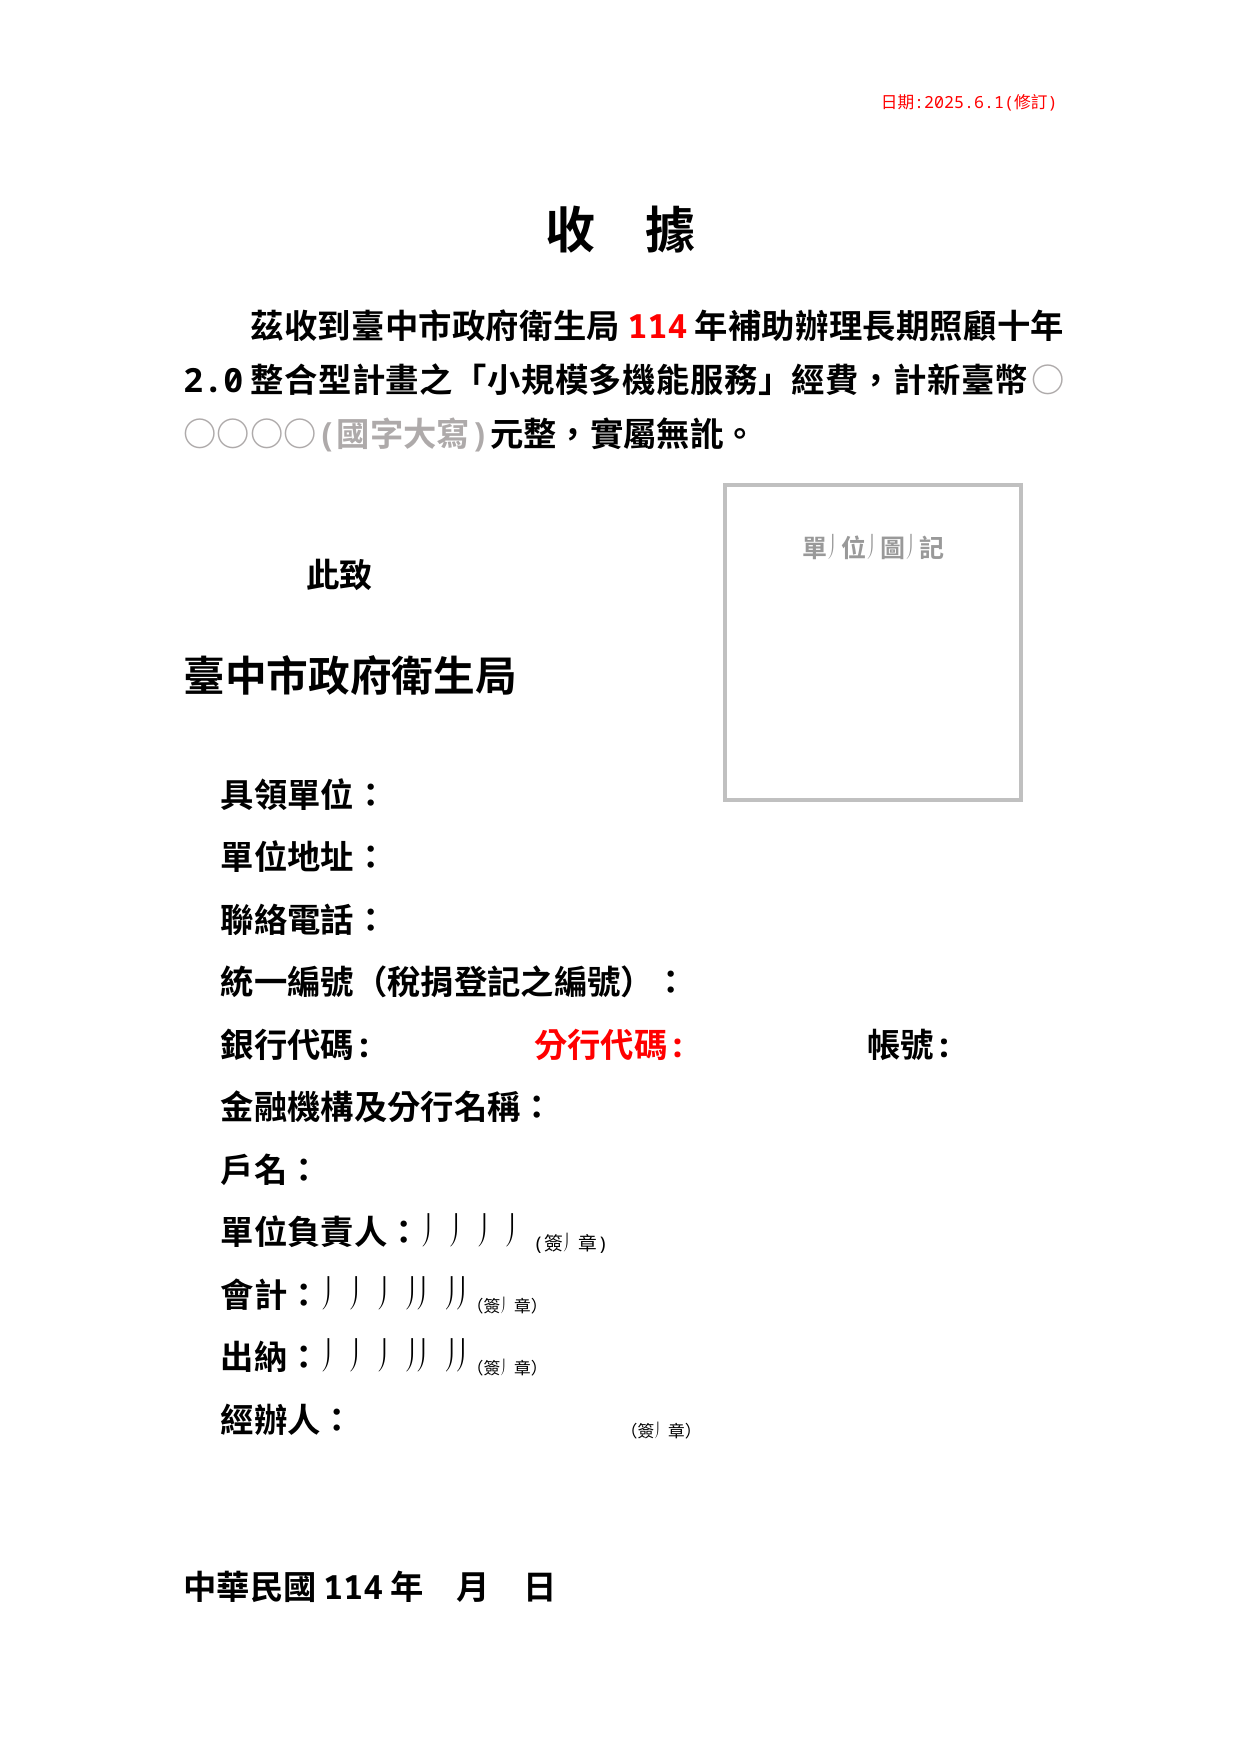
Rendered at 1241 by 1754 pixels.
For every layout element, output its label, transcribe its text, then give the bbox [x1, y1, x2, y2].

text 單位負責人：    (簽 章) [221, 1195, 1057, 1257]
text 具領單位： [221, 757, 1057, 820]
text 會計：    （簽 章） [221, 1257, 1057, 1320]
text 出納：    （簽 章） [221, 1320, 1057, 1382]
text 金融機構及分行名稱： [221, 1070, 1057, 1132]
text 聯絡電話： [221, 882, 1057, 945]
text 單 位 圖 記 [742, 528, 1004, 564]
text 收 據 [183, 212, 1057, 257]
text 統一編號（稅捐登記之編號）： [221, 945, 1057, 1007]
text 中華民國114年 月 日 [183, 1561, 1057, 1609]
text 臺中市政府衛生局 [183, 643, 723, 703]
text 戶名： [221, 1132, 1057, 1195]
text 茲收到臺中市政府衛生局114年補助辦理長期照顧十年2.0整合型計畫之「小規模多機能服務」經費，計新臺幣○○○○○(國字大寫)元整，實屬無訛。 [183, 295, 1064, 457]
text 此致 [239, 549, 723, 597]
text 經辦人： （簽 章） [221, 1382, 1057, 1445]
text 銀行代碼: 分行代碼: 帳號: [221, 1007, 1057, 1070]
text 單位地址： [221, 820, 1057, 882]
